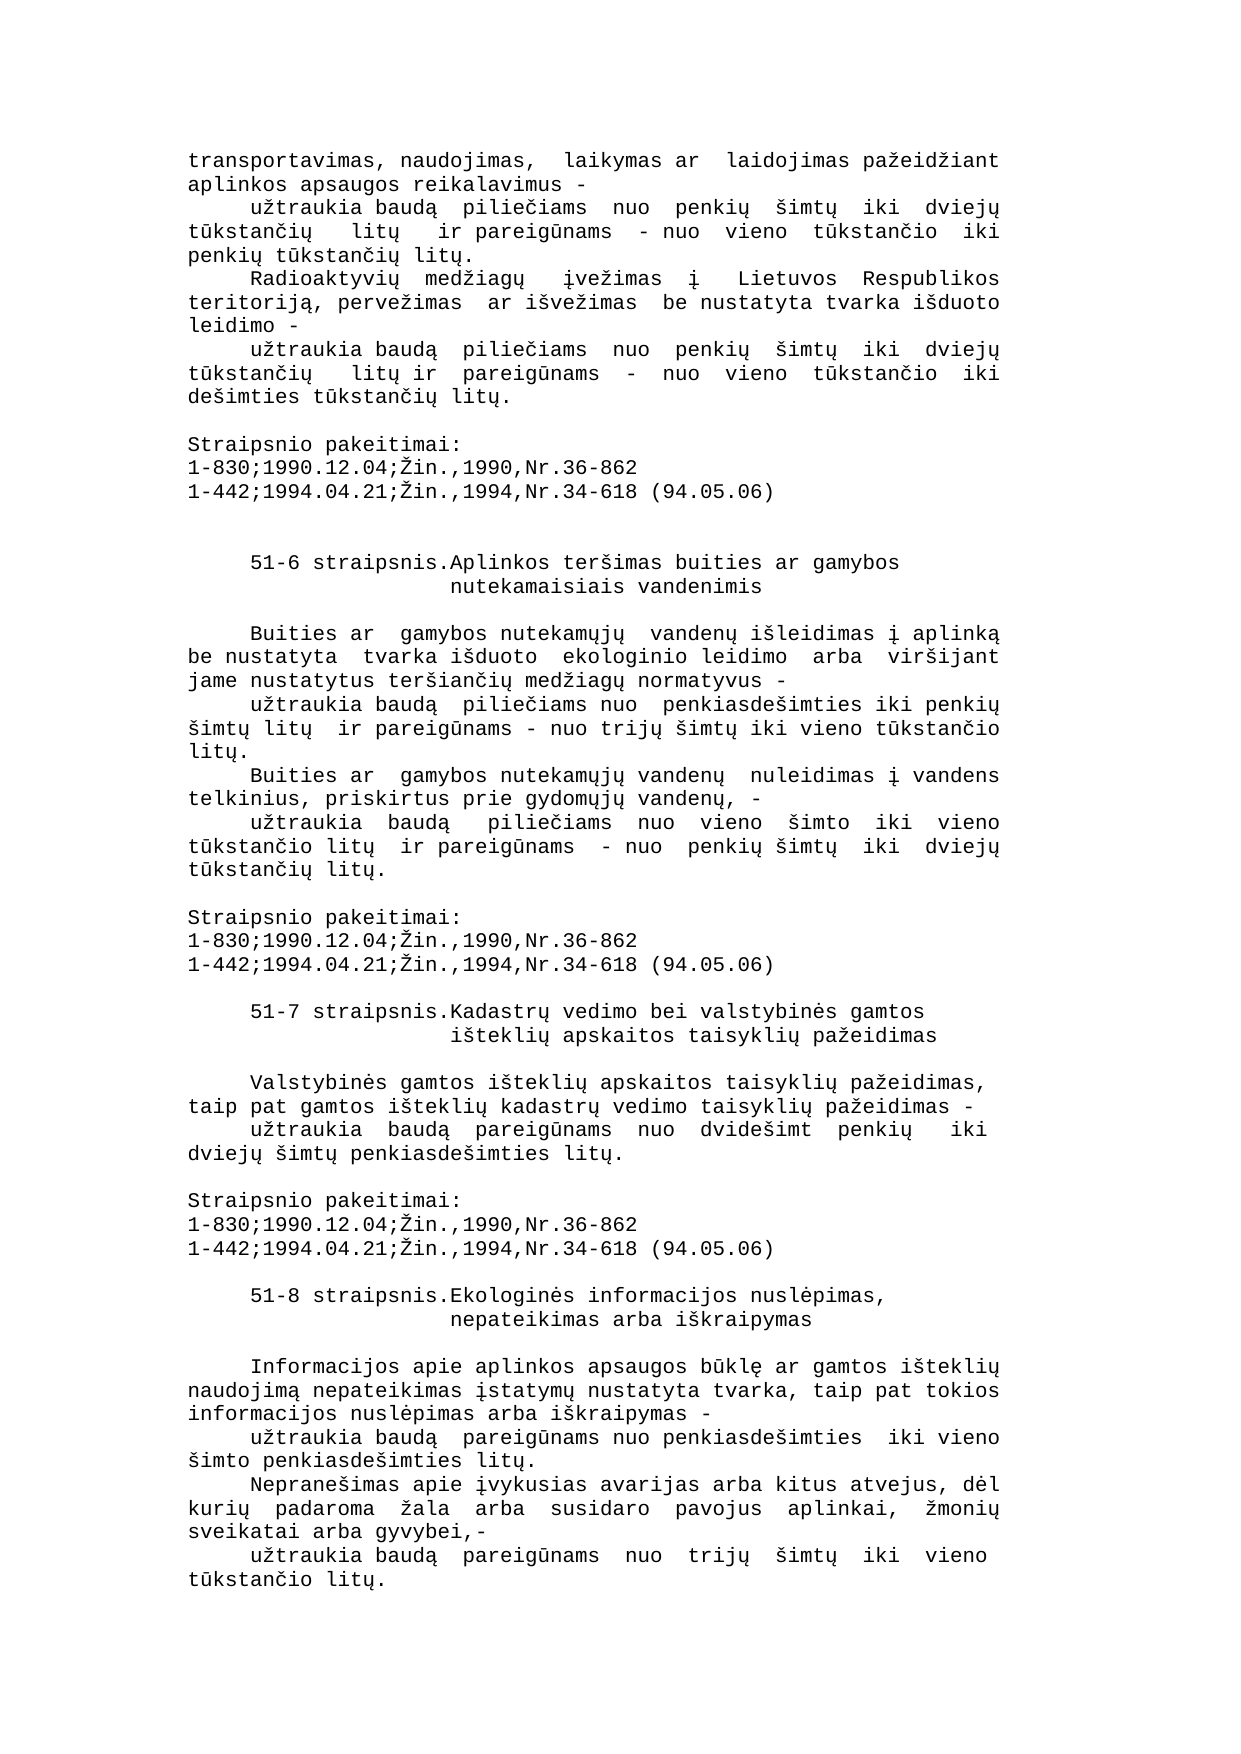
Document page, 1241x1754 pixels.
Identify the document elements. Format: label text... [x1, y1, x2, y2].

text Nepranešimas apie įvykusias avarijas arba kitus atvejus, dėl [187, 1474, 1053, 1498]
text Straipsnio pakeitimai: [187, 1190, 1053, 1214]
text užtraukia baudą pareigūnams nuo dvidešimt penkių iki [187, 1119, 1053, 1143]
text litų. [187, 741, 1053, 765]
text Straipsnio pakeitimai: [187, 434, 1053, 457]
text 51-8 straipsnis.Ekologinės informacijos nuslėpimas, [187, 1285, 1053, 1309]
text šimto penkiasdešimties litų. [187, 1451, 1053, 1474]
text naudojimą nepateikimas įstatymų nustatyta tvarka, taip pat tokios [187, 1379, 1053, 1403]
text transportavimas, naudojimas, laikymas ar laidojimas pažeidžiant [187, 150, 1053, 174]
text leidimo - [187, 316, 1053, 339]
text tūkstančių litų. [187, 859, 1053, 883]
text 1-830;1990.12.04;Žin.,1990,Nr.36-862 [187, 457, 1053, 481]
text nepateikimas arba iškraipymas [187, 1309, 1053, 1332]
text 1-442;1994.04.21;Žin.,1994,Nr.34-618 (94.05.06) [187, 1238, 1053, 1261]
text aplinkos apsaugos reikalavimus - [187, 174, 1053, 197]
text užtraukia baudą pareigūnams nuo penkiasdešimties iki vieno [187, 1427, 1053, 1451]
text teritoriją, pervežimas ar išvežimas be nustatyta tvarka išduoto [187, 292, 1053, 316]
text nutekamaisiais vandenimis [187, 576, 1053, 599]
text šimtų litų ir pareigūnams - nuo trijų šimtų iki vieno tūkstančio [187, 717, 1053, 741]
text užtraukia baudą piliečiams nuo penkių šimtų iki dviejų [187, 339, 1053, 363]
text tūkstančių litų ir pareigūnams - nuo vieno tūkstančio iki [187, 221, 1053, 244]
text 1-830;1990.12.04;Žin.,1990,Nr.36-862 [187, 1214, 1053, 1238]
text Straipsnio pakeitimai: [187, 907, 1053, 930]
text informacijos nuslėpimas arba iškraipymas - [187, 1403, 1053, 1427]
text tūkstančio litų ir pareigūnams - nuo penkių šimtų iki dviejų [187, 836, 1053, 859]
text Radioaktyvių medžiagų įvežimas į Lietuvos Respublikos [187, 268, 1053, 292]
text sveikatai arba gyvybei,- [187, 1521, 1053, 1545]
text tūkstančio litų. [187, 1569, 1053, 1592]
text Informacijos apie aplinkos apsaugos būklę ar gamtos išteklių [187, 1356, 1053, 1379]
text dviejų šimtų penkiasdešimties litų. [187, 1143, 1053, 1167]
text Valstybinės gamtos išteklių apskaitos taisyklių pažeidimas, [187, 1072, 1053, 1096]
text 1-442;1994.04.21;Žin.,1994,Nr.34-618 (94.05.06) [187, 954, 1053, 978]
text Buities ar gamybos nutekamųjų vandenų nuleidimas į vandens [187, 765, 1053, 788]
text užtraukia baudą piliečiams nuo penkių šimtų iki dviejų [187, 197, 1053, 221]
text telkinius, priskirtus prie gydomųjų vandenų, - [187, 788, 1053, 812]
text užtraukia baudą piliečiams nuo penkiasdešimties iki penkių [187, 694, 1053, 717]
text jame nustatytus teršiančių medžiagų normatyvus - [187, 670, 1053, 694]
text 51-7 straipsnis.Kadastrų vedimo bei valstybinės gamtos [187, 1001, 1053, 1025]
text penkių tūkstančių litų. [187, 244, 1053, 268]
text 51-6 straipsnis.Aplinkos teršimas buities ar gamybos [187, 552, 1053, 576]
text Buities ar gamybos nutekamųjų vandenų išleidimas į aplinką [187, 623, 1053, 647]
text užtraukia baudą pareigūnams nuo trijų šimtų iki vieno [187, 1545, 1053, 1569]
text be nustatyta tvarka išduoto ekologinio leidimo arba viršijant [187, 647, 1053, 670]
text užtraukia baudą piliečiams nuo vieno šimto iki vieno [187, 812, 1053, 836]
text taip pat gamtos išteklių kadastrų vedimo taisyklių pažeidimas - [187, 1096, 1053, 1119]
text 1-442;1994.04.21;Žin.,1994,Nr.34-618 (94.05.06) [187, 481, 1053, 505]
text tūkstančių litų ir pareigūnams - nuo vieno tūkstančio iki [187, 363, 1053, 386]
text kurių padaroma žala arba susidaro pavojus aplinkai, žmonių [187, 1498, 1053, 1521]
text dešimties tūkstančių litų. [187, 386, 1053, 410]
text 1-830;1990.12.04;Žin.,1990,Nr.36-862 [187, 930, 1053, 954]
text išteklių apskaitos taisyklių pažeidimas [187, 1025, 1053, 1048]
